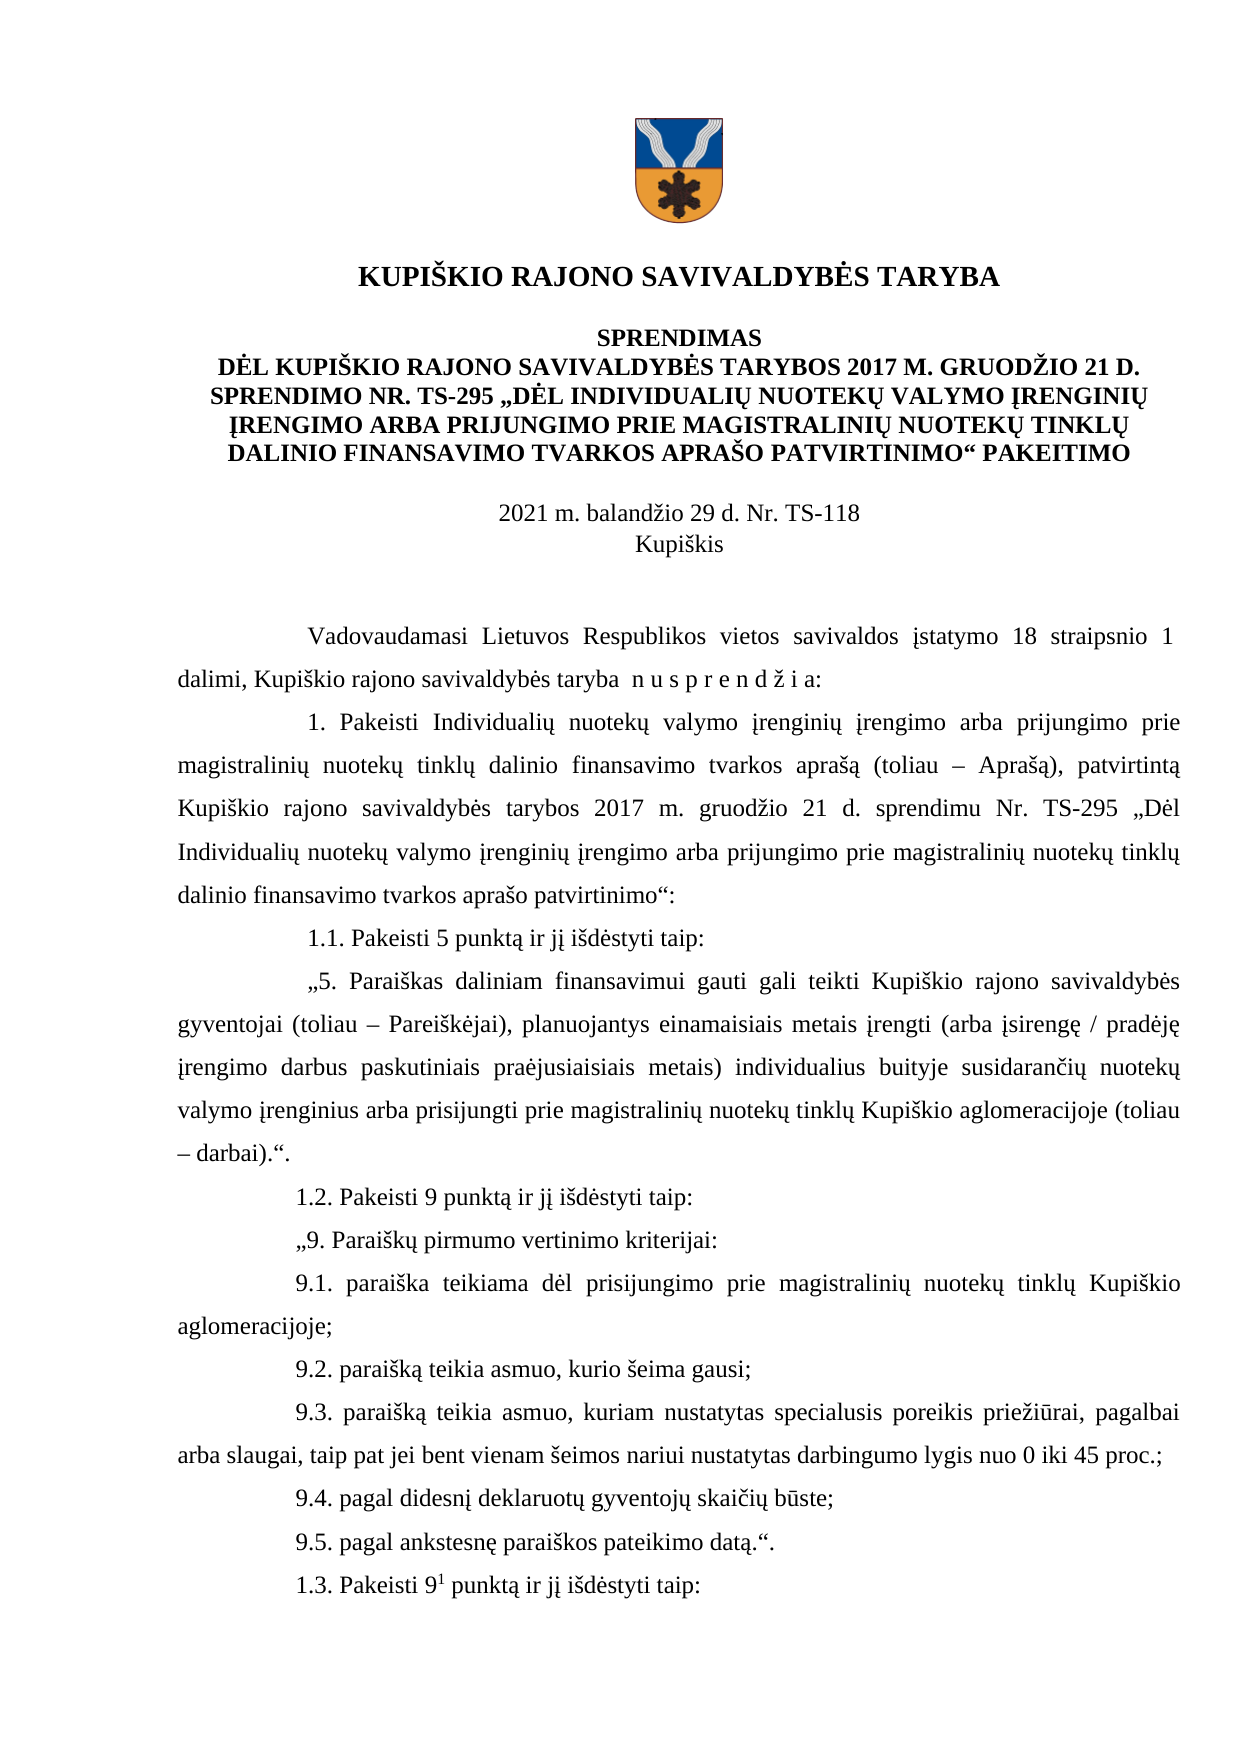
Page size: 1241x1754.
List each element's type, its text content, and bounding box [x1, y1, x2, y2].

text 1.1. Pakeisti 5 punktą ir jį išdėstyti taip: [177, 923, 1181, 952]
text 9.2. paraišką teikia asmuo, kurio šeima gausi; [177, 1354, 1181, 1383]
text KUPIŠKIO RAJONO SAVIVALDYBĖS TARYBA [177, 259, 1181, 292]
text 1.2. Pakeisti 9 punktą ir jį išdėstyti taip: [177, 1182, 1181, 1210]
text 1. Pakeisti Individualių nuotekų valymo įrenginių įrengimo arba prijungimo prie magistralinių nuotekų tinklų dalinio finansavimo tvarkos aprašą (toliau – Aprašą), patvirtintą Kupiškio rajono savivaldybės tarybos 2017 m. gruodžio 21 d. sprendimu Nr. TS-295 „Dėl Individualių nuotekų valymo įrenginių įrengimo arba prijungimo prie magistralinių nuotekų tinklų dalinio finansavimo tvarkos aprašo patvirtinimo“: [177, 707, 1181, 908]
text „5. Paraiškas daliniam finansavimui gauti gali teikti Kupiškio rajono savivaldybės gyventojai (toliau – Pareiškėjai), planuojantys einamaisiais metais įrengti (arba įsirengę / pradėję įrengimo darbus paskutiniais praėjusiaisiais metais) individualius buityje susidarančių nuotekų valymo įrenginius arba prisijungti prie magistralinių nuotekų tinklų Kupiškio aglomeracijoje (toliau – darbai).“. [177, 966, 1181, 1167]
text 2021 m. balandžio 29 d. Nr. TS-118 [177, 498, 1181, 527]
text Vadovaudamasi Lietuvos Respublikos vietos savivaldos įstatymo 18 straipsnio 1 dalimi, Kupiškio rajono savivaldybės taryba n u s p r e n d ž i a: [177, 621, 1181, 693]
text SPRENDIMAS [177, 323, 1181, 352]
text 9.1. paraiška teikiama dėl prisijungimo prie magistralinių nuotekų tinklų Kupiškio aglomeracijoje; [177, 1268, 1181, 1340]
text 9.5. pagal ankstesnę paraiškos pateikimo datą.“. [177, 1527, 1181, 1555]
text Kupiškis [177, 529, 1181, 557]
text 9.3. paraišką teikia asmuo, kuriam nustatytas specialusis poreikis priežiūrai, pagalbai arba slaugai, taip pat jei bent vienam šeimos nariui nustatytas darbingumo lygis nuo 0 iki 45 proc.; [177, 1397, 1181, 1469]
text 9.4. pagal didesnį deklaruotų gyventojų skaičių būste; [177, 1483, 1181, 1512]
text DĖL KUPIŠKIO RAJONO SAVIVALDYBĖS TARYBOS 2017 M. GRUODŽIO 21 D. SPRENDIMO NR. TS-295 „DĖL individualiŲ nuotekų valymo įrenginiŲ ĮRENGIMO ARBA PRIJUNGIMO PRIE MAGISTRALINIŲ NUOTEKŲ TINKLŲ DALINIO FINANSAVIMO TVARKOS aprašO PATVIRTINIMO“ PAKEITIMO [177, 352, 1181, 467]
text „9. Paraiškų pirmumo vertinimo kriterijai: [177, 1225, 1181, 1253]
text 1.3. Pakeisti 91 punktą ir jį išdėstyti taip: [177, 1570, 1181, 1598]
